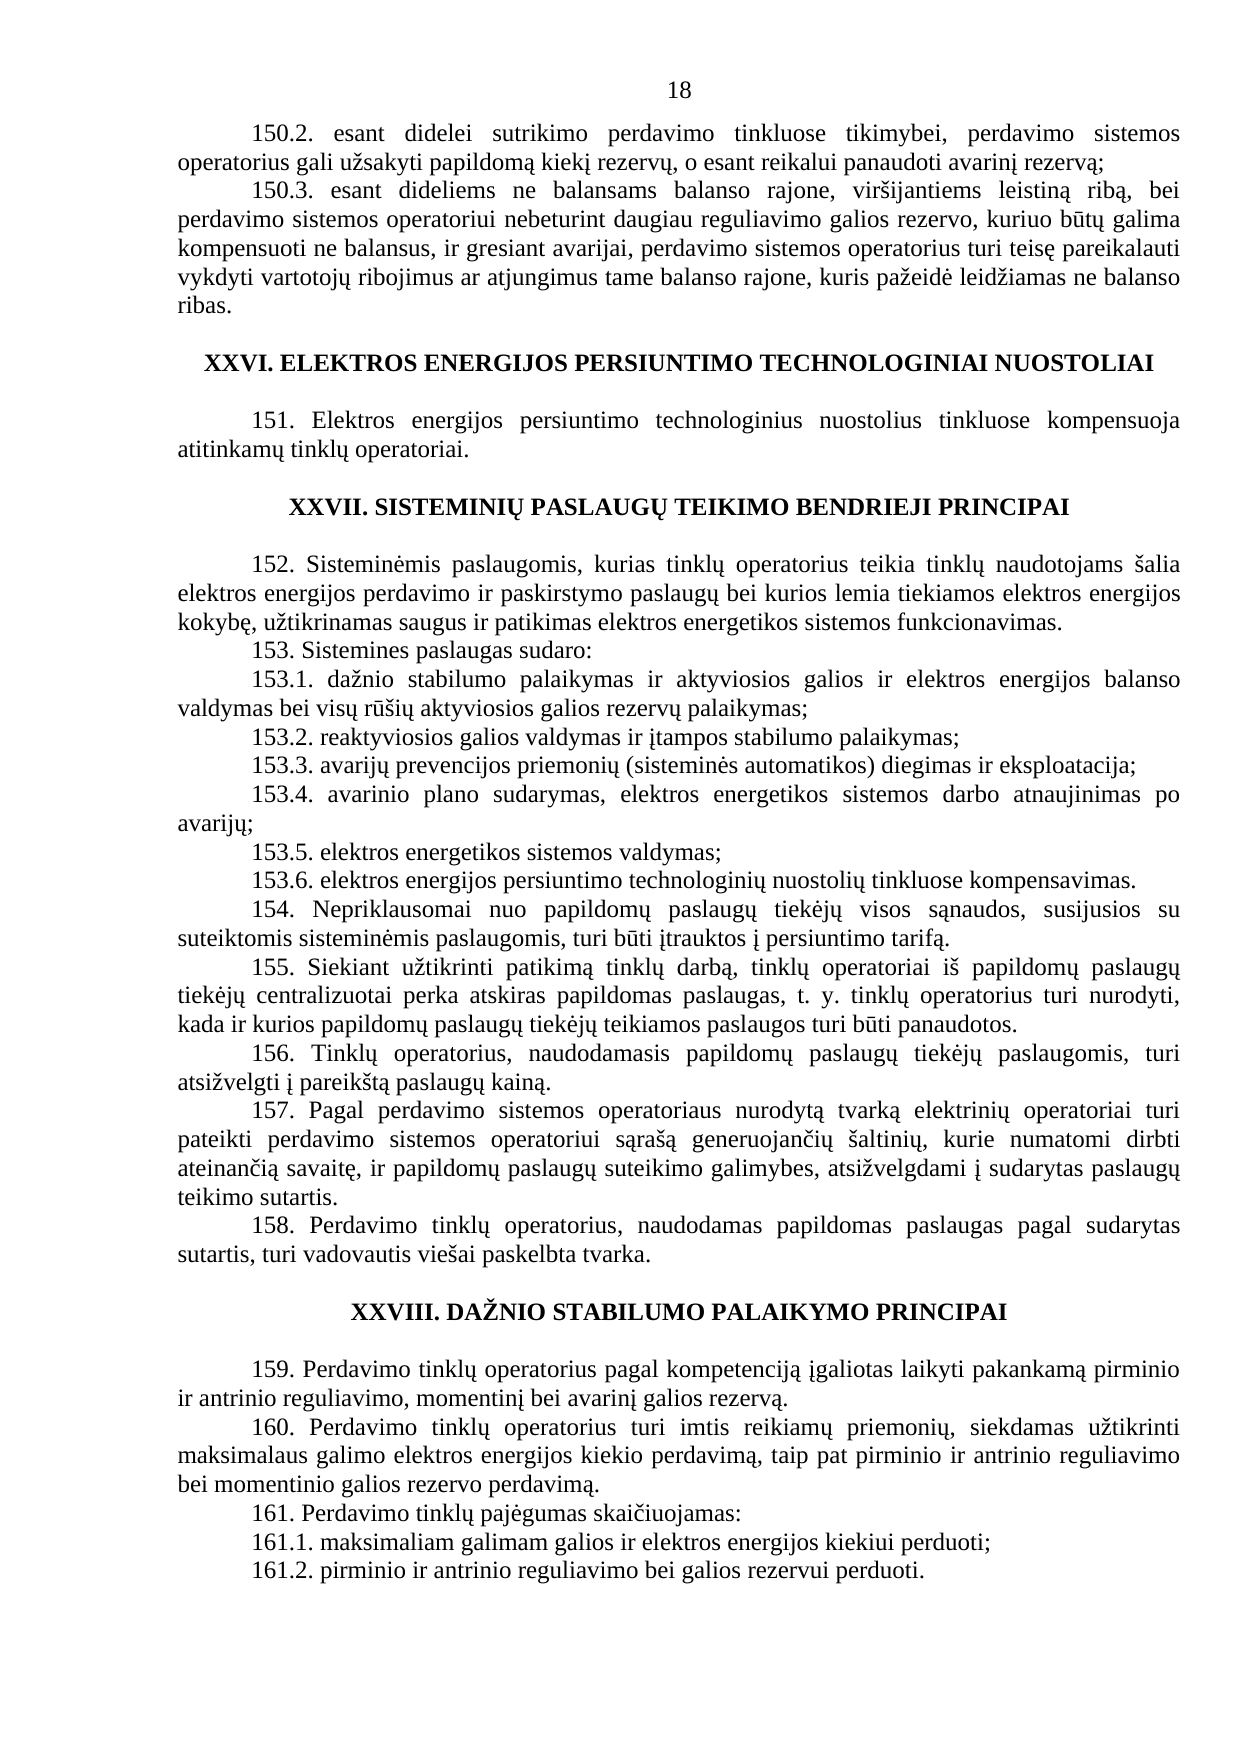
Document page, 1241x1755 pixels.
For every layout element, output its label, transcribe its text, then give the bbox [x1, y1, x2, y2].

text 151. Elektros energijos persiuntimo technologinius nuostolius tinkluose kompensuoja atitinkamų tinklų operatoriai. [177, 406, 1181, 463]
text 150.2. esant didelei sutrikimo perdavimo tinkluose tikimybei, perdavimo sistemos operatorius gali užsakyti papildomą kiekį rezervų, o esant reikalui panaudoti avarinį rezervą; [177, 118, 1181, 176]
text 156. Tinklų operatorius, naudodamasis papildomų paslaugų tiekėjų paslaugomis, turi atsižvelgti į pareikštą paslaugų kainą. [177, 1038, 1181, 1096]
text 153. Sistemines paslaugas sudaro: [177, 636, 1181, 664]
text 158. Perdavimo tinklų operatorius, naudodamas papildomas paslaugas pagal sudarytas sutartis, turi vadovautis viešai paskelbta tvarka. [177, 1211, 1181, 1268]
text 150.3. esant dideliems ne balansams balanso rajone, viršijantiems leistiną ribą, bei perdavimo sistemos operatoriui nebeturint daugiau reguliavimo galios rezervo, kuriuo būtų galima kompensuoti ne balansus, ir gresiant avarijai, perdavimo sistemos operatorius turi teisę pareikalauti vykdyti vartotojų ribojimus ar atjungimus tame balanso rajone, kuris pažeidė leidžiamas ne balanso ribas. [177, 176, 1181, 319]
text 153.2. reaktyviosios galios valdymas ir įtampos stabilumo palaikymas; [177, 722, 1181, 751]
text 155. Siekiant užtikrinti patikimą tinklų darbą, tinklų operatoriai iš papildomų paslaugų tiekėjų centralizuotai perka atskiras papildomas paslaugas, t. y. tinklų operatorius turi nurodyti, kada ir kurios papildomų paslaugų tiekėjų teikiamos paslaugos turi būti panaudotos. [177, 952, 1181, 1038]
text XXVII. SISTEMINIŲ PASLAUGŲ TEIKIMO BENDRIEJI PRINCIPAI [177, 492, 1181, 521]
text 153.5. elektros energetikos sistemos valdymas; [177, 837, 1181, 866]
text 159. Perdavimo tinklų operatorius pagal kompetenciją įgaliotas laikyti pakankamą pirminio ir antrinio reguliavimo, momentinį bei avarinį galios rezervą. [177, 1354, 1181, 1412]
text 153.1. dažnio stabilumo palaikymas ir aktyviosios galios ir elektros energijos balanso valdymas bei visų rūšių aktyviosios galios rezervų palaikymas; [177, 664, 1181, 722]
text XXVI. ELEKTROS ENERGIJOS PERSIUNTIMO TECHNOLOGINIAI NUOSTOLIAI [177, 348, 1181, 377]
text 153.3. avarijų prevencijos priemonių (sisteminės automatikos) diegimas ir eksploatacija; [177, 751, 1181, 779]
text 161. Perdavimo tinklų pajėgumas skaičiuojamas: [177, 1498, 1181, 1527]
text 152. Sisteminėmis paslaugomis, kurias tinklų operatorius teikia tinklų naudotojams šalia elektros energijos perdavimo ir paskirstymo paslaugų bei kurios lemia tiekiamos elektros energijos kokybę, užtikrinamas saugus ir patikimas elektros energetikos sistemos funkcionavimas. [177, 549, 1181, 636]
text 161.2. pirminio ir antrinio reguliavimo bei galios rezervui perduoti. [177, 1556, 1181, 1584]
text XXVIII. DAŽNIO STABILUMO PALAIKYMO PRINCIPAI [177, 1297, 1181, 1326]
text 157. Pagal perdavimo sistemos operatoriaus nurodytą tvarką elektrinių operatoriai turi pateikti perdavimo sistemos operatoriui sąrašą generuojančių šaltinių, kurie numatomi dirbti ateinančią savaitę, ir papildomų paslaugų suteikimo galimybes, atsižvelgdami į sudarytas paslaugų teikimo sutartis. [177, 1096, 1181, 1211]
text 153.4. avarinio plano sudarymas, elektros energetikos sistemos darbo atnaujinimas po avarijų; [177, 779, 1181, 837]
text 153.6. elektros energijos persiuntimo technologinių nuostolių tinkluose kompensavimas. [177, 866, 1181, 894]
text 160. Perdavimo tinklų operatorius turi imtis reikiamų priemonių, siekdamas užtikrinti maksimalaus galimo elektros energijos kiekio perdavimą, taip pat pirminio ir antrinio reguliavimo bei momentinio galios rezervo perdavimą. [177, 1412, 1181, 1498]
text 154. Nepriklausomai nuo papildomų paslaugų tiekėjų visos sąnaudos, susijusios su suteiktomis sisteminėmis paslaugomis, turi būti įtrauktos į persiuntimo tarifą. [177, 894, 1181, 952]
text 161.1. maksimaliam galimam galios ir elektros energijos kiekiui perduoti; [177, 1527, 1181, 1556]
